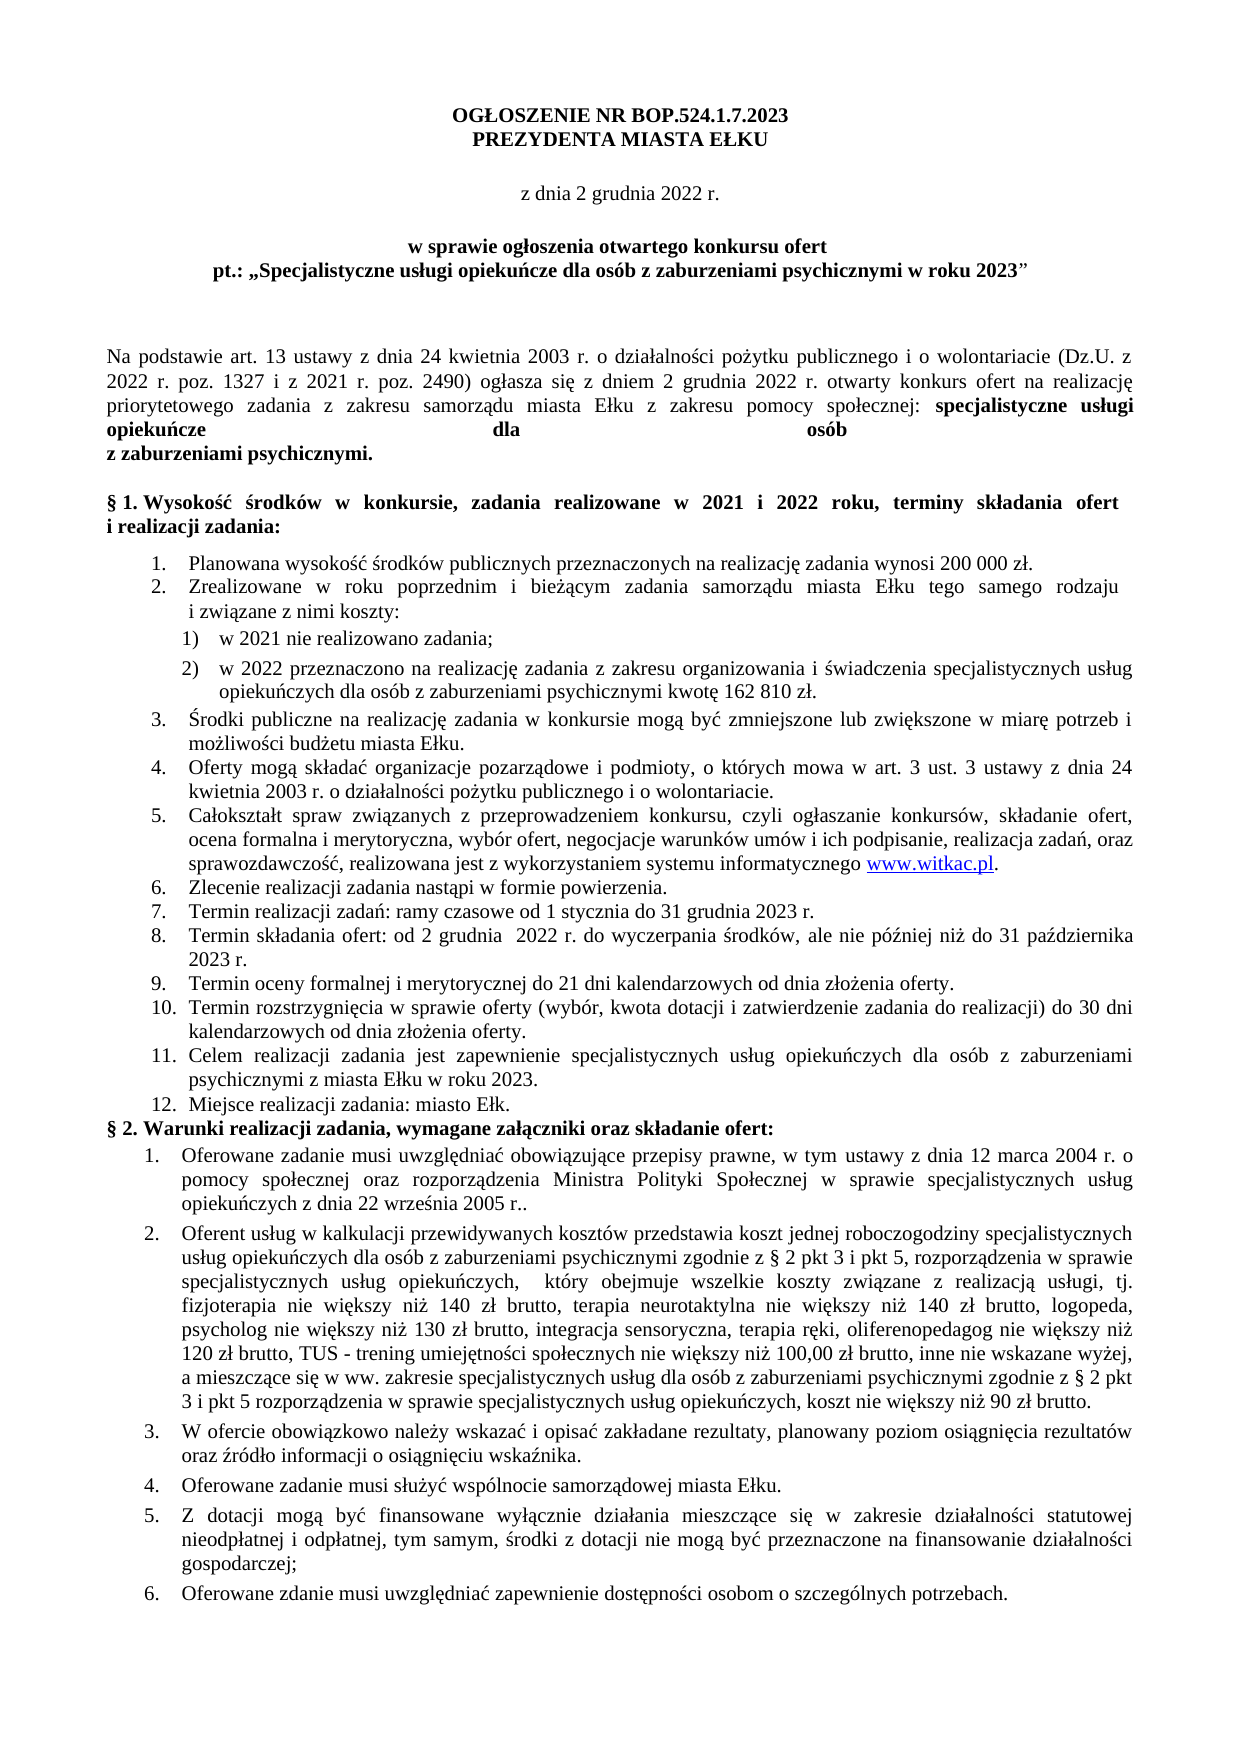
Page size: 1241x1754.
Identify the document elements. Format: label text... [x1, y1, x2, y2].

list w 2022 przeznaczono na realizację zadania z zakresu organizowania i świadczenia specjalistycznych usług opiekuńczych dla osób z zaburzeniami psychicznymi kwotę 162 810 zł. [181, 655, 1134, 703]
list Termin rozstrzygnięcia w sprawie oferty (wybór, kwota dotacji i zatwierdzenie zadania do realizacji) do 30 dni kalendarzowych od dnia złożenia oferty. [151, 995, 1134, 1043]
text Na podstawie art. 13 ustawy z dnia 24 kwietnia 2003 r. o działalności pożytku publicznego i o wolontariacie (Dz.U. z 2022 r. poz. 1327 i z 2021 r. poz. 2490) ogłasza się z dniem 2 grudnia 2022 r. otwarty konkurs ofert na realizację priorytetowego zadania z zakresu samorządu miasta Ełku z zakresu pomocy społecznej: specjalistyczne usługi opiekuńcze dla osób z zaburzeniami psychicznymi. [106, 344, 1134, 465]
list Środki publiczne na realizację zadania w konkursie mogą być zmniejszone lub zwiększone w miarę potrzeb i możliwości budżetu miasta Ełku. [151, 706, 1134, 754]
list Termin realizacji zadań: ramy czasowe od 1 stycznia do 31 grudnia 2023 r. [151, 899, 1134, 923]
list Oferty mogą składać organizacje pozarządowe i podmioty, o których mowa w art. 3 ust. 3 ustawy z dnia 24 kwietnia 2003 r. o działalności pożytku publicznego i o wolontariacie. [151, 754, 1134, 803]
list Zlecenie realizacji zadania nastąpi w formie powierzenia. [151, 875, 1134, 899]
list Oferowane zdanie musi uwzględniać zapewnienie dostępności osobom o szczególnych potrzebach. [144, 1581, 1134, 1605]
list Termin oceny formalnej i merytorycznej do 21 dni kalendarzowych od dnia złożenia oferty. [151, 971, 1134, 995]
text § 2. Warunki realizacji zadania, wymagane załączniki oraz składanie ofert: [106, 1116, 1134, 1139]
list Planowana wysokość środków publicznych przeznaczonych na realizację zadania wynosi 200 000 zł. [151, 550, 1134, 574]
list Celem realizacji zadania jest zapewnienie specjalistycznych usług opiekuńczych dla osób z zaburzeniami psychicznymi z miasta Ełku w roku 2023. [151, 1043, 1134, 1091]
text § 1. Wysokość środków w konkursie, zadania realizowane w 2021 i 2022 roku, terminy składania ofert i realizacji zadania: [106, 490, 1134, 538]
list W ofercie obowiązkowo należy wskazać i opisać zakładane rezultaty, planowany poziom osiągnięcia rezultatów oraz źródło informacji o osiągnięciu wskaźnika. [144, 1419, 1134, 1467]
list Zrealizowane w roku poprzednim i bieżącym zadania samorządu miasta Ełku tego samego rodzaju i związane z nimi koszty: [151, 574, 1134, 623]
text z dnia 2 grudnia 2022 r. [106, 181, 1134, 205]
list Termin składania ofert: od 2 grudnia 2022 r. do wyczerpania środków, ale nie później niż do 31 października 2023 r. [151, 923, 1134, 971]
list Z dotacji mogą być finansowane wyłącznie działania mieszczące się w zakresie działalności statutowej nieodpłatnej i odpłatnej, tym samym, środki z dotacji nie mogą być przeznaczone na finansowanie działalności gospodarczej; [144, 1503, 1134, 1575]
list Oferowane zadanie musi uwzględniać obowiązujące przepisy prawne, w tym ustawy z dnia 12 marca 2004 r. o pomocy społecznej oraz rozporządzenia Ministra Polityki Społecznej w sprawie specjalistycznych usług opiekuńczych z dnia 22 września 2005 r.. [144, 1142, 1134, 1215]
list Oferowane zadanie musi służyć wspólnocie samorządowej miasta Ełku. [144, 1473, 1134, 1497]
text OGŁOSZENIE Nr BOP.524.1.7.2023 Prezydenta Miasta Ełku [106, 103, 1134, 151]
list Miejsce realizacji zadania: miasto Ełk. [151, 1091, 1134, 1116]
text w sprawie ogłoszenia otwartego konkursu ofert pt.: „Specjalistyczne usługi opiekuńcze dla osób z zaburzeniami psychicznymi w roku 2023” [106, 234, 1134, 282]
list Całokształt spraw związanych z przeprowadzeniem konkursu, czyli ogłaszanie konkursów, składanie ofert, ocena formalna i merytoryczna, wybór ofert, negocjacje warunków umów i ich podpisanie, realizacja zadań, oraz sprawozdawczość, realizowana jest z wykorzystaniem systemu informatycznego www.witkac.pl. [151, 803, 1134, 875]
list w 2021 nie realizowano zadania; [181, 626, 1134, 649]
list Oferent usług w kalkulacji przewidywanych kosztów przedstawia koszt jednej roboczogodziny specjalistycznych usług opiekuńczych dla osób z zaburzeniami psychicznymi zgodnie z § 2 pkt 3 i pkt 5, rozporządzenia w sprawie specjalistycznych usług opiekuńczych, który obejmuje wszelkie koszty związane z realizacją usługi, tj. fizjoterapia nie większy niż 140 zł brutto, terapia neurotaktylna nie większy niż 140 zł brutto, logopeda, psycholog nie większy niż 130 zł brutto, integracja sensoryczna, terapia ręki, oliferenopedagog nie większy niż 120 zł brutto, TUS - trening umiejętności społecznych nie większy niż 100,00 zł brutto, inne nie wskazane wyżej, a mieszczące się w ww. zakresie specjalistycznych usług dla osób z zaburzeniami psychicznymi zgodnie z § 2 pkt 3 i pkt 5 rozporządzenia w sprawie specjalistycznych usług opiekuńczych, koszt nie większy niż 90 zł brutto. [144, 1221, 1134, 1413]
